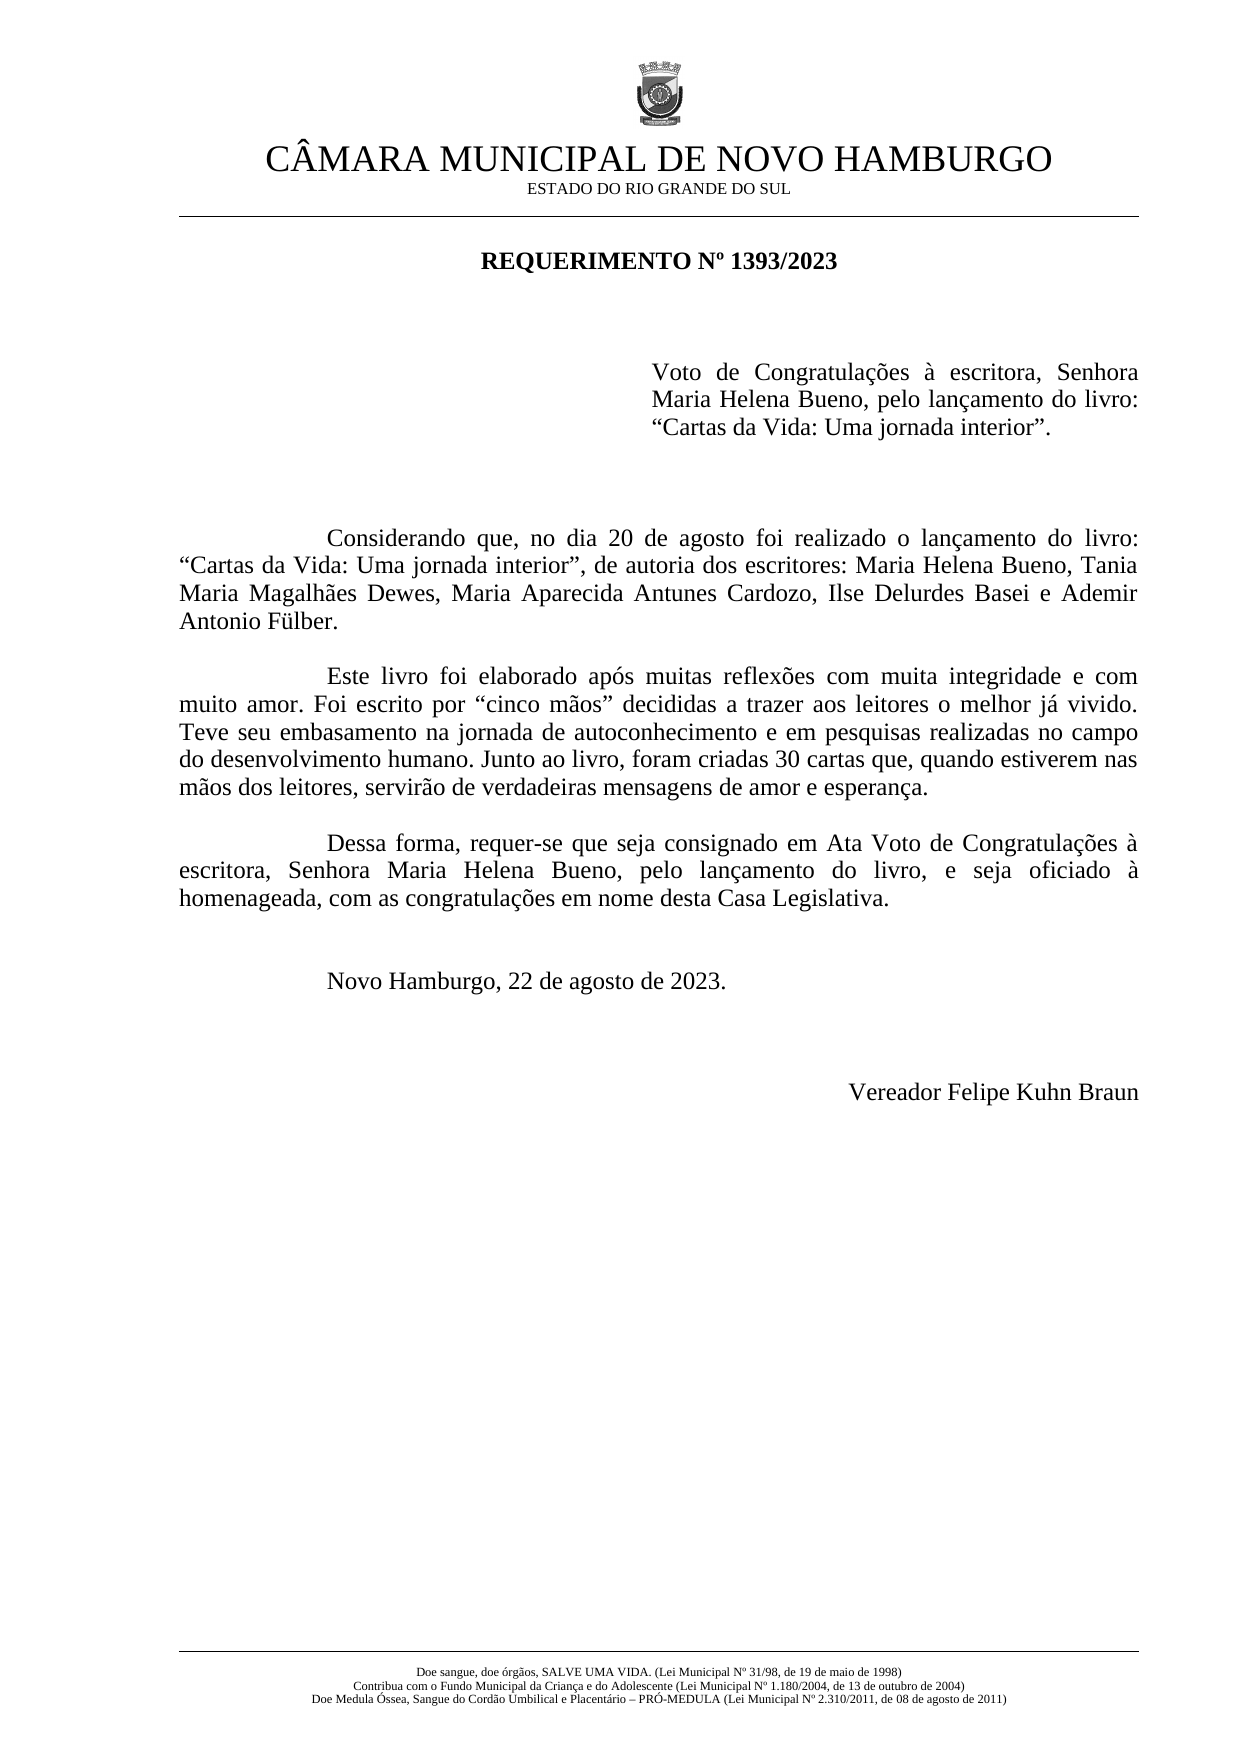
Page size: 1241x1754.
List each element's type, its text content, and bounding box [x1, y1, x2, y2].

text Vereador Felipe Kuhn Braun [179, 1078, 1139, 1106]
text Este livro foi elaborado após muitas reflexões com muita integridade e com muito amor. Foi escrito por “cinco mãos” decididas a trazer aos leitores o melhor já vivido. Teve seu embasamento na jornada de autoconhecimento e em pesquisas realizadas no campo do desenvolvimento humano. Junto ao livro, foram criadas 30 cartas que, quando estiverem nas mãos dos leitores, servirão de verdadeiras mensagens de amor e esperança. [179, 662, 1139, 801]
text Novo Hamburgo, 22 de agosto de 2023. [179, 967, 1139, 995]
text REQUERIMENTO Nº 1393/2023 [179, 247, 1139, 274]
text Voto de Congratulações à escritora, Senhora Maria Helena Bueno, pelo lançamento do livro: “Cartas da Vida: Uma jornada interior”. [651, 358, 1139, 441]
text Dessa forma, requer-se que seja consignado em Ata Voto de Congratulações à escritora, Senhora Maria Helena Bueno, pelo lançamento do livro, e seja oficiado à homenageada, com as congratulações em nome desta Casa Legislativa. [179, 829, 1139, 912]
text Considerando que, no dia 20 de agosto foi realizado o lançamento do livro: “Cartas da Vida: Uma jornada interior”, de autoria dos escritores: Maria Helena Bueno, Tania Maria Magalhães Dewes, Maria Aparecida Antunes Cardozo, Ilse Delurdes Basei e Ademir Antonio Fülber. [179, 524, 1139, 635]
